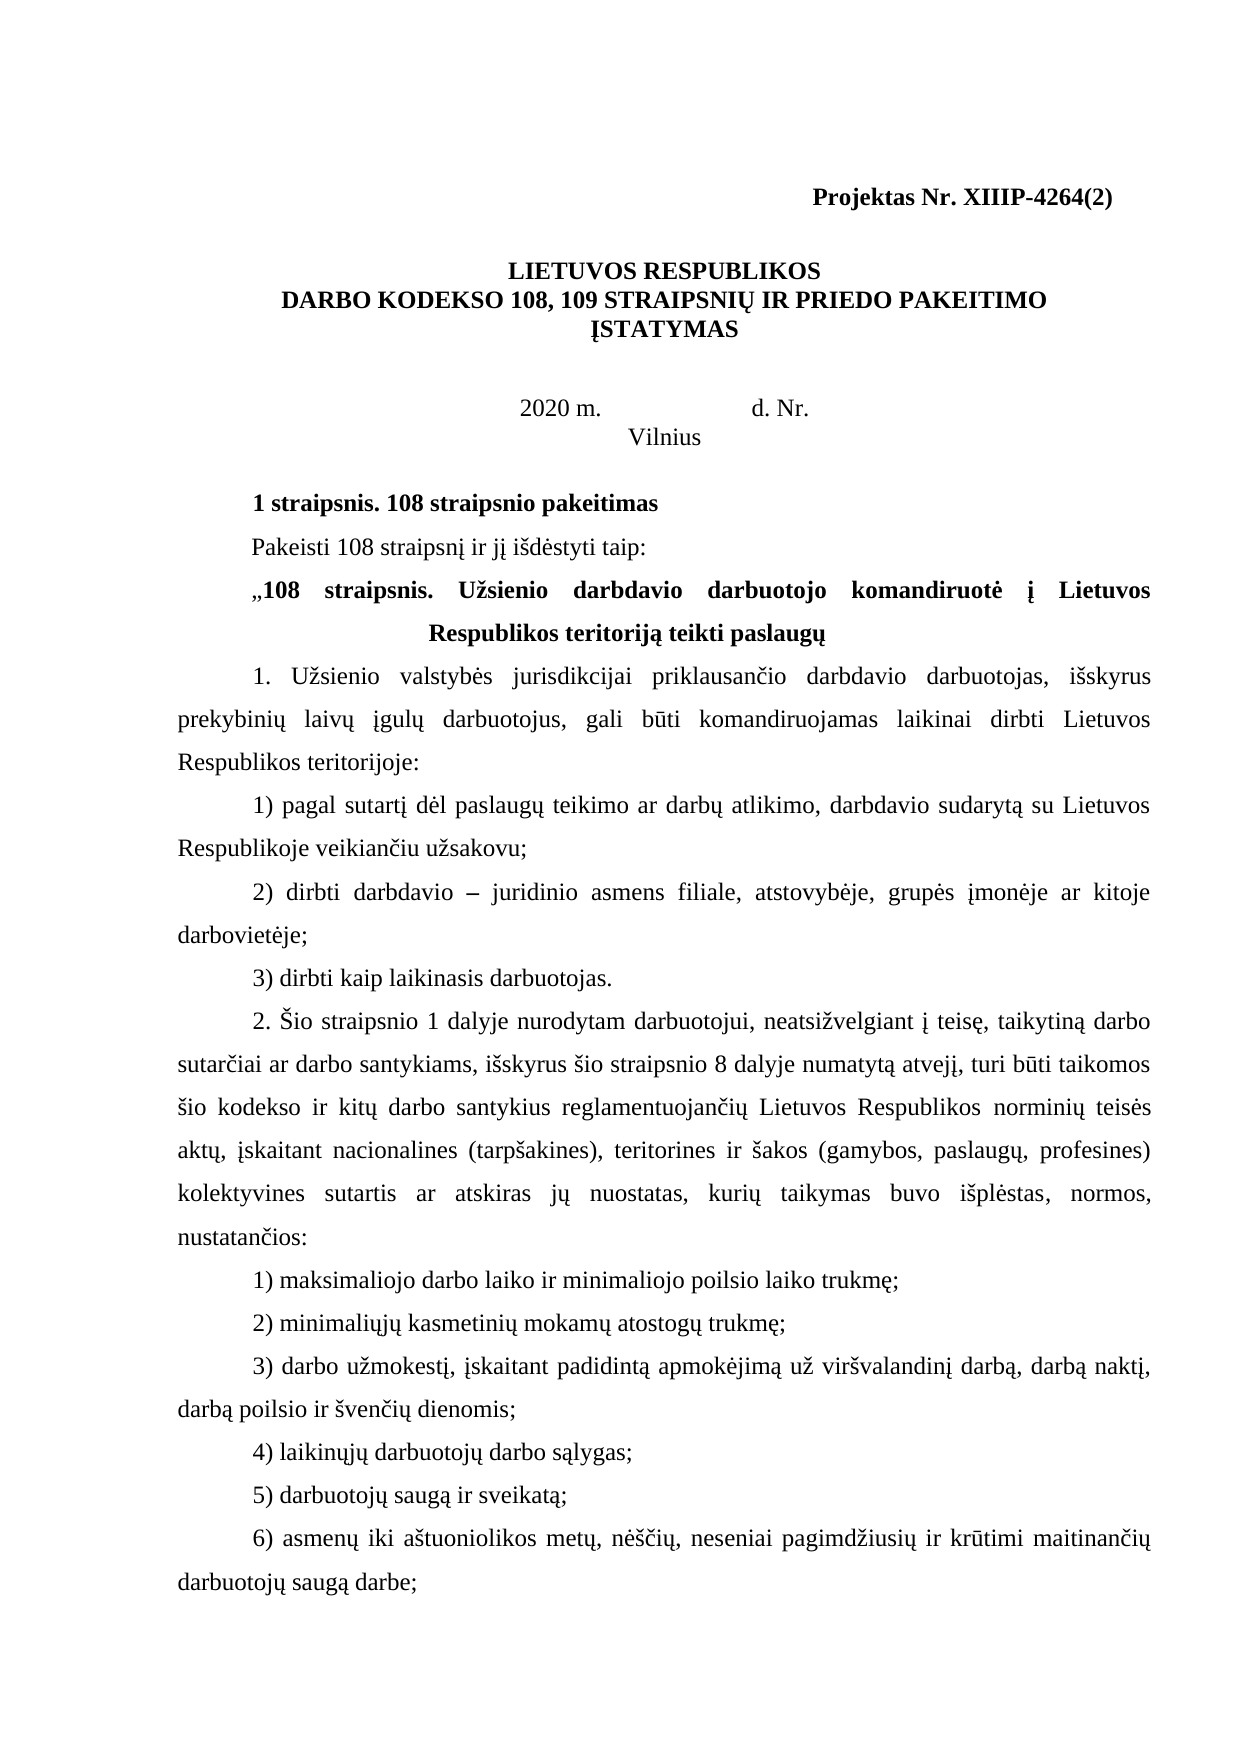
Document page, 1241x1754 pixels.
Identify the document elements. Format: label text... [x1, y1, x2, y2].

text DARBO KODEKSO 108, 109 STRAIPSNIŲ ir PRIEDO PAKEITIMO [177, 285, 1152, 314]
text 2) minimaliųjų kasmetinių mokamų atostogų trukmę; [177, 1308, 1152, 1337]
text ĮSTATYMAS [177, 314, 1152, 342]
text 4) laikinųjų darbuotojų darbo sąlygas; [177, 1437, 1152, 1466]
text Projektas Nr. XIIIP-4264(2) [177, 176, 1152, 213]
text 6) asmenų iki aštuoniolikos metų, nėščių, neseniai pagimdžiusių ir krūtimi maitinančių darbuotojų saugą darbe; [177, 1523, 1152, 1595]
text 1) pagal sutartį dėl paslaugų teikimo ar darbų atlikimo, darbdavio sudarytą su Lietuvos Respublikoje veikiančiu užsakovu; [177, 790, 1152, 862]
text 2) dirbti darbdavio – juridinio asmens filiale, atstovybėje, grupės įmonėje ar kitoje darbovietėje; [177, 877, 1152, 948]
text „108 straipsnis. Užsienio darbdavio darbuotojo komandiruotė į Lietuvos Respublikos teritoriją teikti paslaugų [251, 575, 1152, 647]
text 2. Šio straipsnio 1 dalyje nurodytam darbuotojui, neatsižvelgiant į teisę, taikytiną darbo sutarčiai ar darbo santykiams, išskyrus šio straipsnio 8 dalyje numatytą atvejį, turi būti taikomos šio kodekso ir kitų darbo santykius reglamentuojančių Lietuvos Respublikos norminių teisės aktų, įskaitant nacionalines (tarpšakines), teritorines ir šakos (gamybos, paslaugų, profesines) kolektyvines sutartis ar atskiras jų nuostatas, kurių taikymas buvo išplėstas, normos, nustatančios: [177, 1006, 1152, 1250]
text 1 straipsnis. 108 straipsnio pakeitimas [177, 488, 1152, 517]
text 1. Užsienio valstybės jurisdikcijai priklausančio darbdavio darbuotojas, išskyrus prekybinių laivų įgulų darbuotojus, gali būti komandiruojamas laikinai dirbti Lietuvos Respublikos teritorijoje: [177, 661, 1152, 776]
text 5) darbuotojų saugą ir sveikatą; [177, 1480, 1152, 1509]
text Pakeisti 108 straipsnį ir jį išdėstyti taip: [177, 532, 1152, 560]
text 1) maksimaliojo darbo laiko ir minimaliojo poilsio laiko trukmę; [177, 1265, 1152, 1293]
text 3) dirbti kaip laikinasis darbuotojas. [177, 963, 1152, 992]
text LIETUVOS RESPUBLIKOS [177, 256, 1152, 285]
text 3) darbo užmokestį, įskaitant padidintą apmokėjimą už viršvalandinį darbą, darbą naktį, darbą poilsio ir švenčių dienomis; [177, 1351, 1152, 1423]
text Vilnius [177, 422, 1152, 451]
text 2020 m. d. Nr. [177, 393, 1152, 422]
